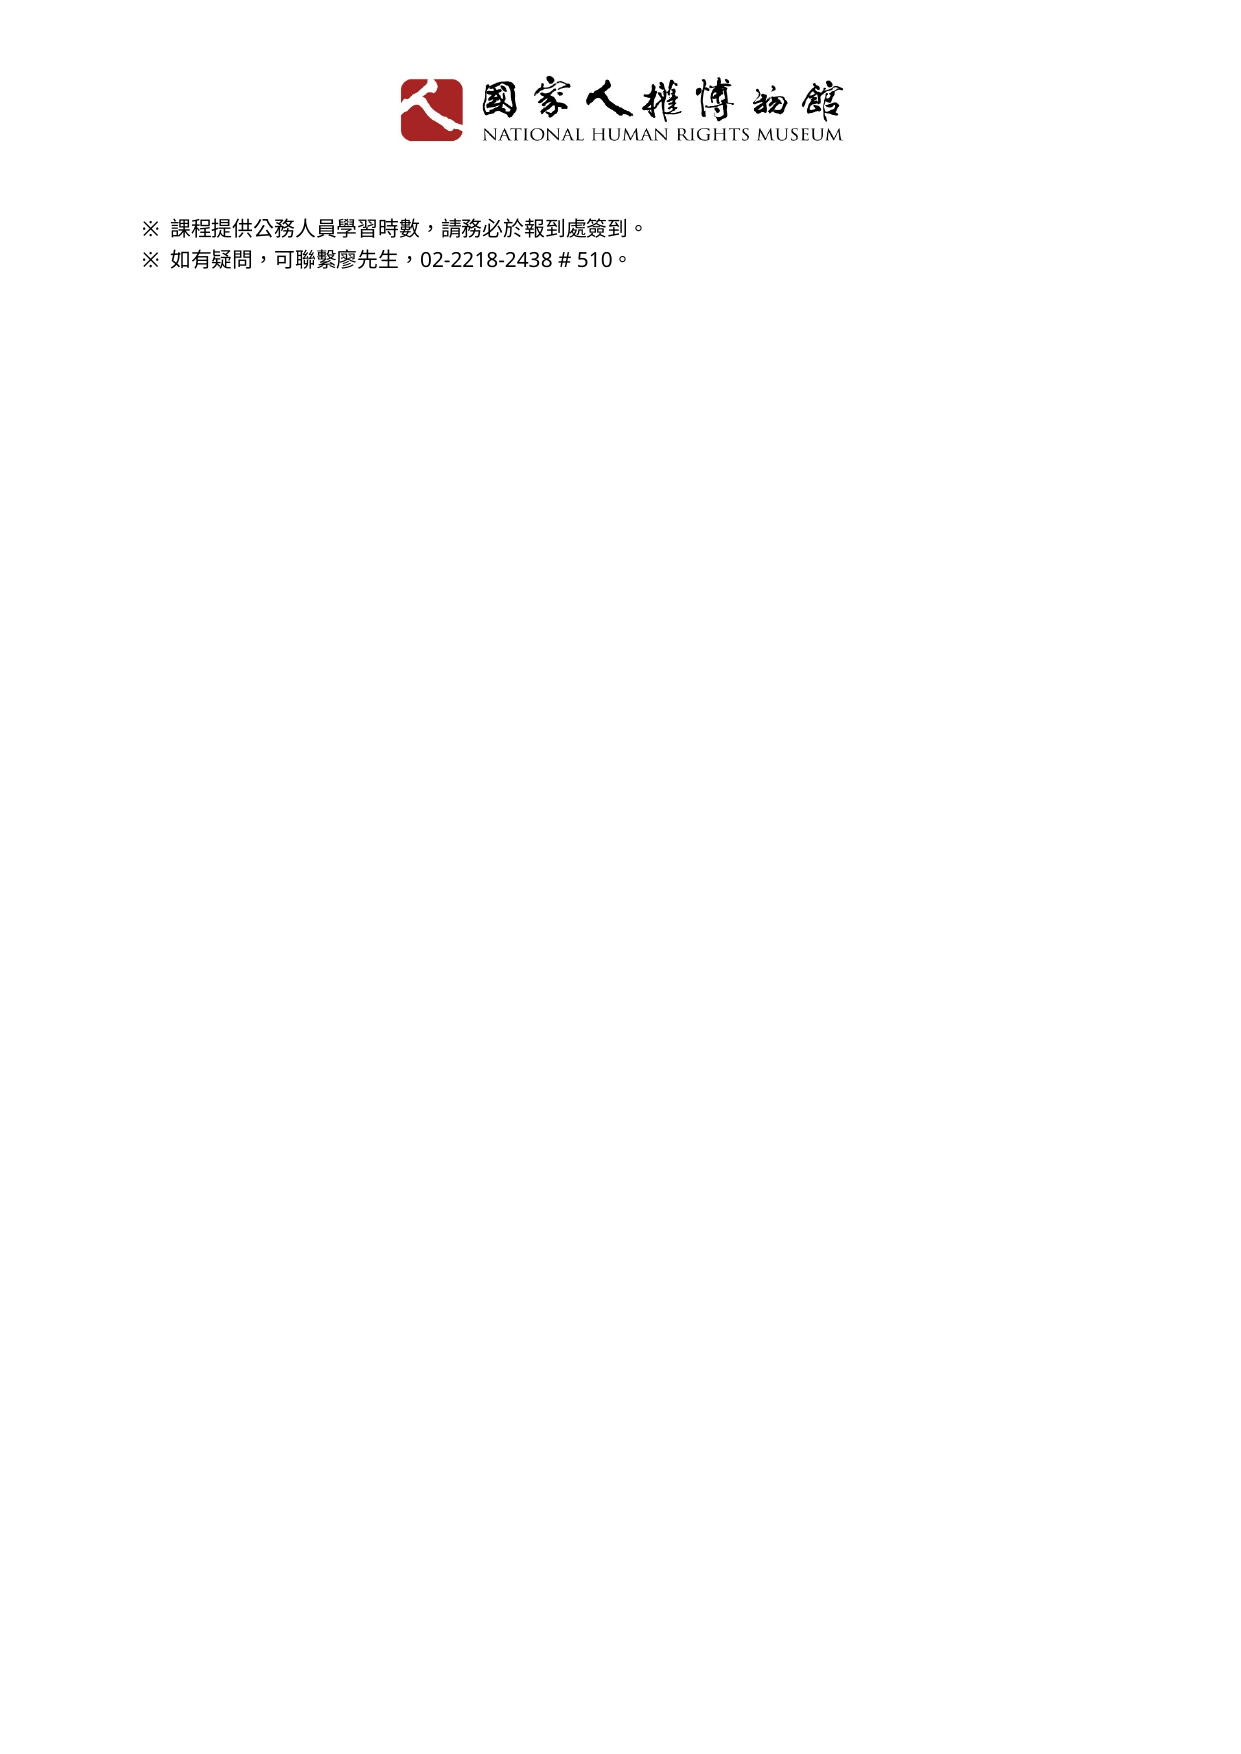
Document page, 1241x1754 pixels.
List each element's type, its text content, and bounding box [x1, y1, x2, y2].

text ※ 如有疑問，可聯繫廖先生，02-2218-2438 # 510。 [142, 243, 1098, 273]
text ※ 課程提供公務人員學習時數，請務必於報到處簽到。 [142, 212, 1098, 243]
